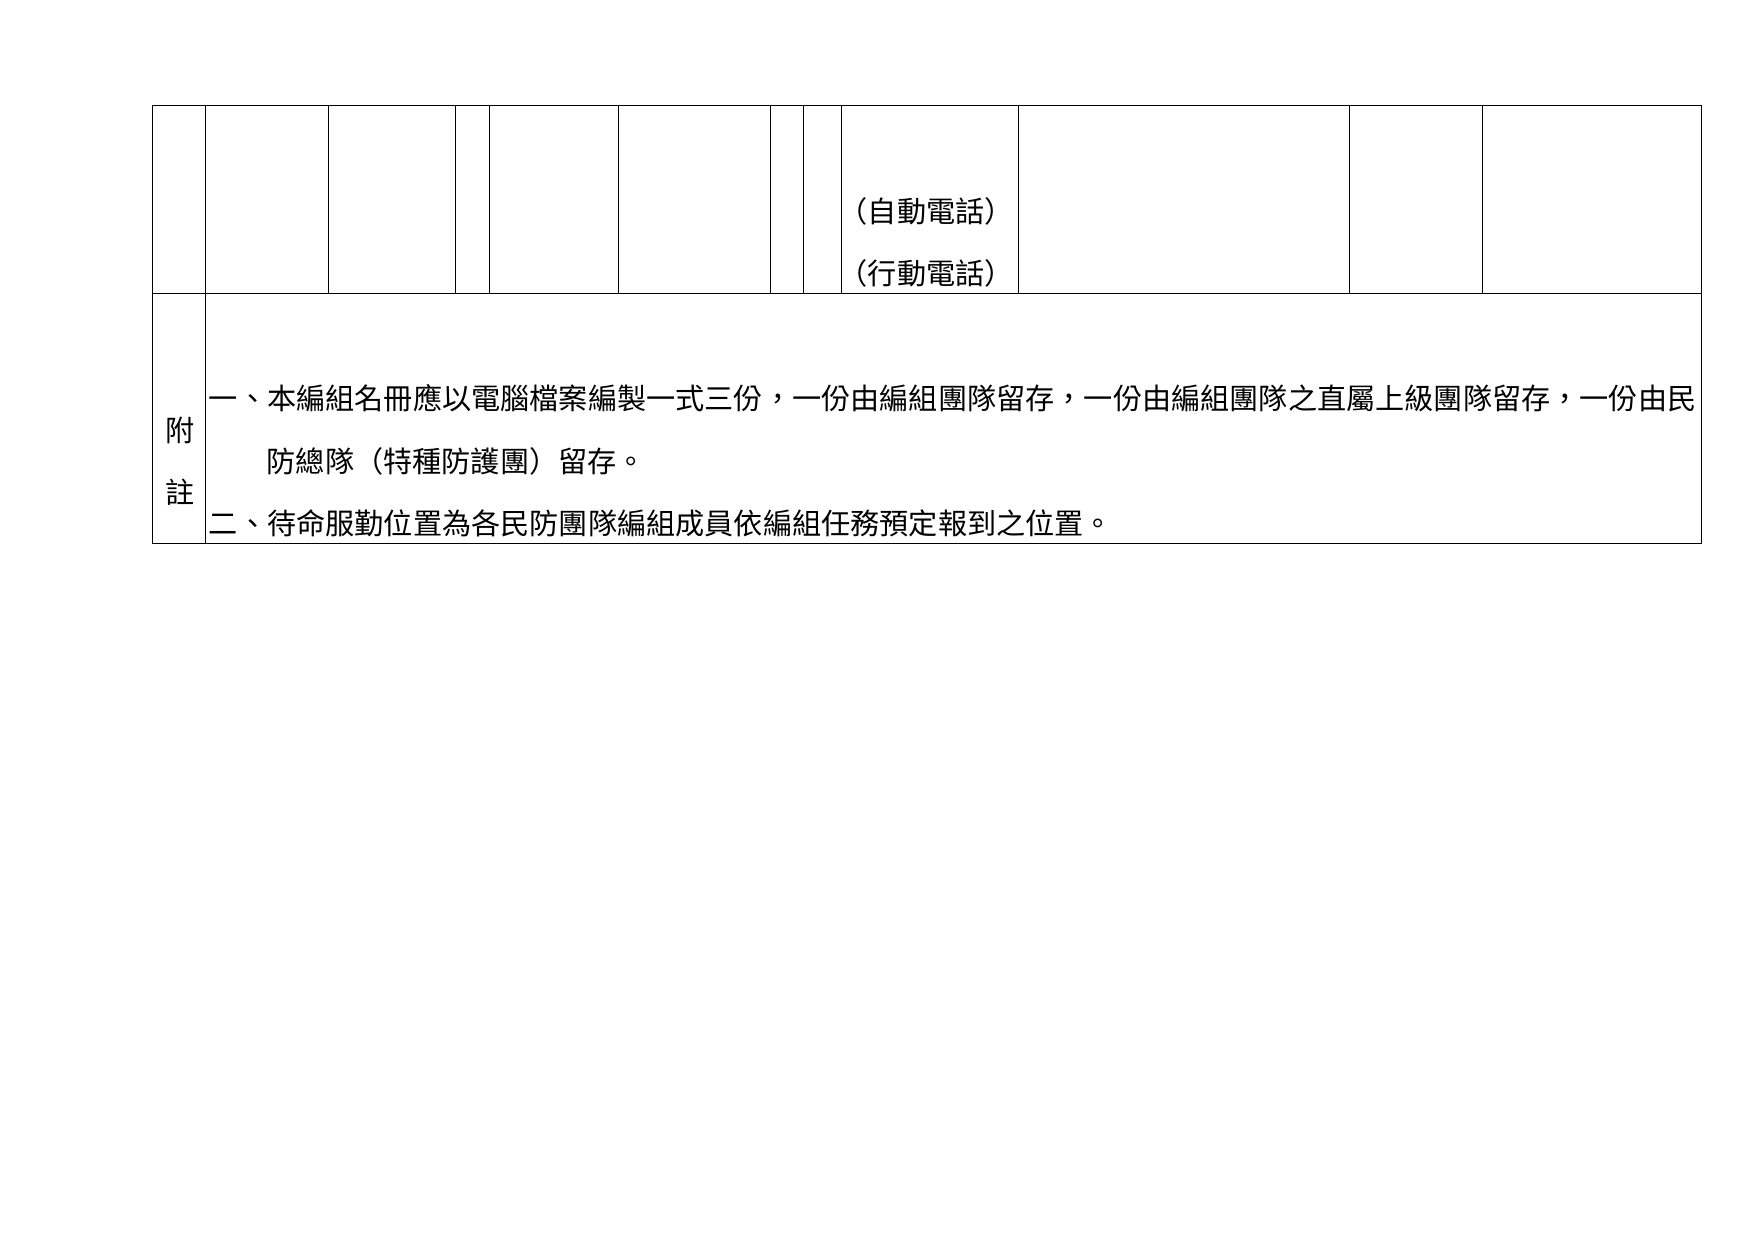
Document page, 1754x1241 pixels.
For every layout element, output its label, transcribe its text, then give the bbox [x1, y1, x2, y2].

table_cell [1019, 106, 1349, 293]
table_cell [1483, 106, 1701, 293]
table_cell [456, 106, 489, 293]
table_cell [490, 106, 618, 293]
table_cell [771, 106, 803, 293]
table_cell （自動電話） （行動電話） [842, 106, 1018, 293]
table_cell [619, 106, 770, 293]
table_cell [153, 106, 205, 293]
table_cell [804, 106, 841, 293]
table_cell [329, 106, 455, 293]
table_cell 附註 [153, 294, 205, 543]
table_cell 一、本編組名冊應以電腦檔案編製一式三份，一份由編組團隊留存，一份由編組團隊之直屬上級團隊留存，一份由民防總隊（特種防護團）留存。 二、待命服勤位置為各民防團隊編組成員依編組任務預定報到之位置。 [206, 294, 1701, 543]
table_cell [1350, 106, 1482, 293]
table_cell [206, 106, 328, 293]
